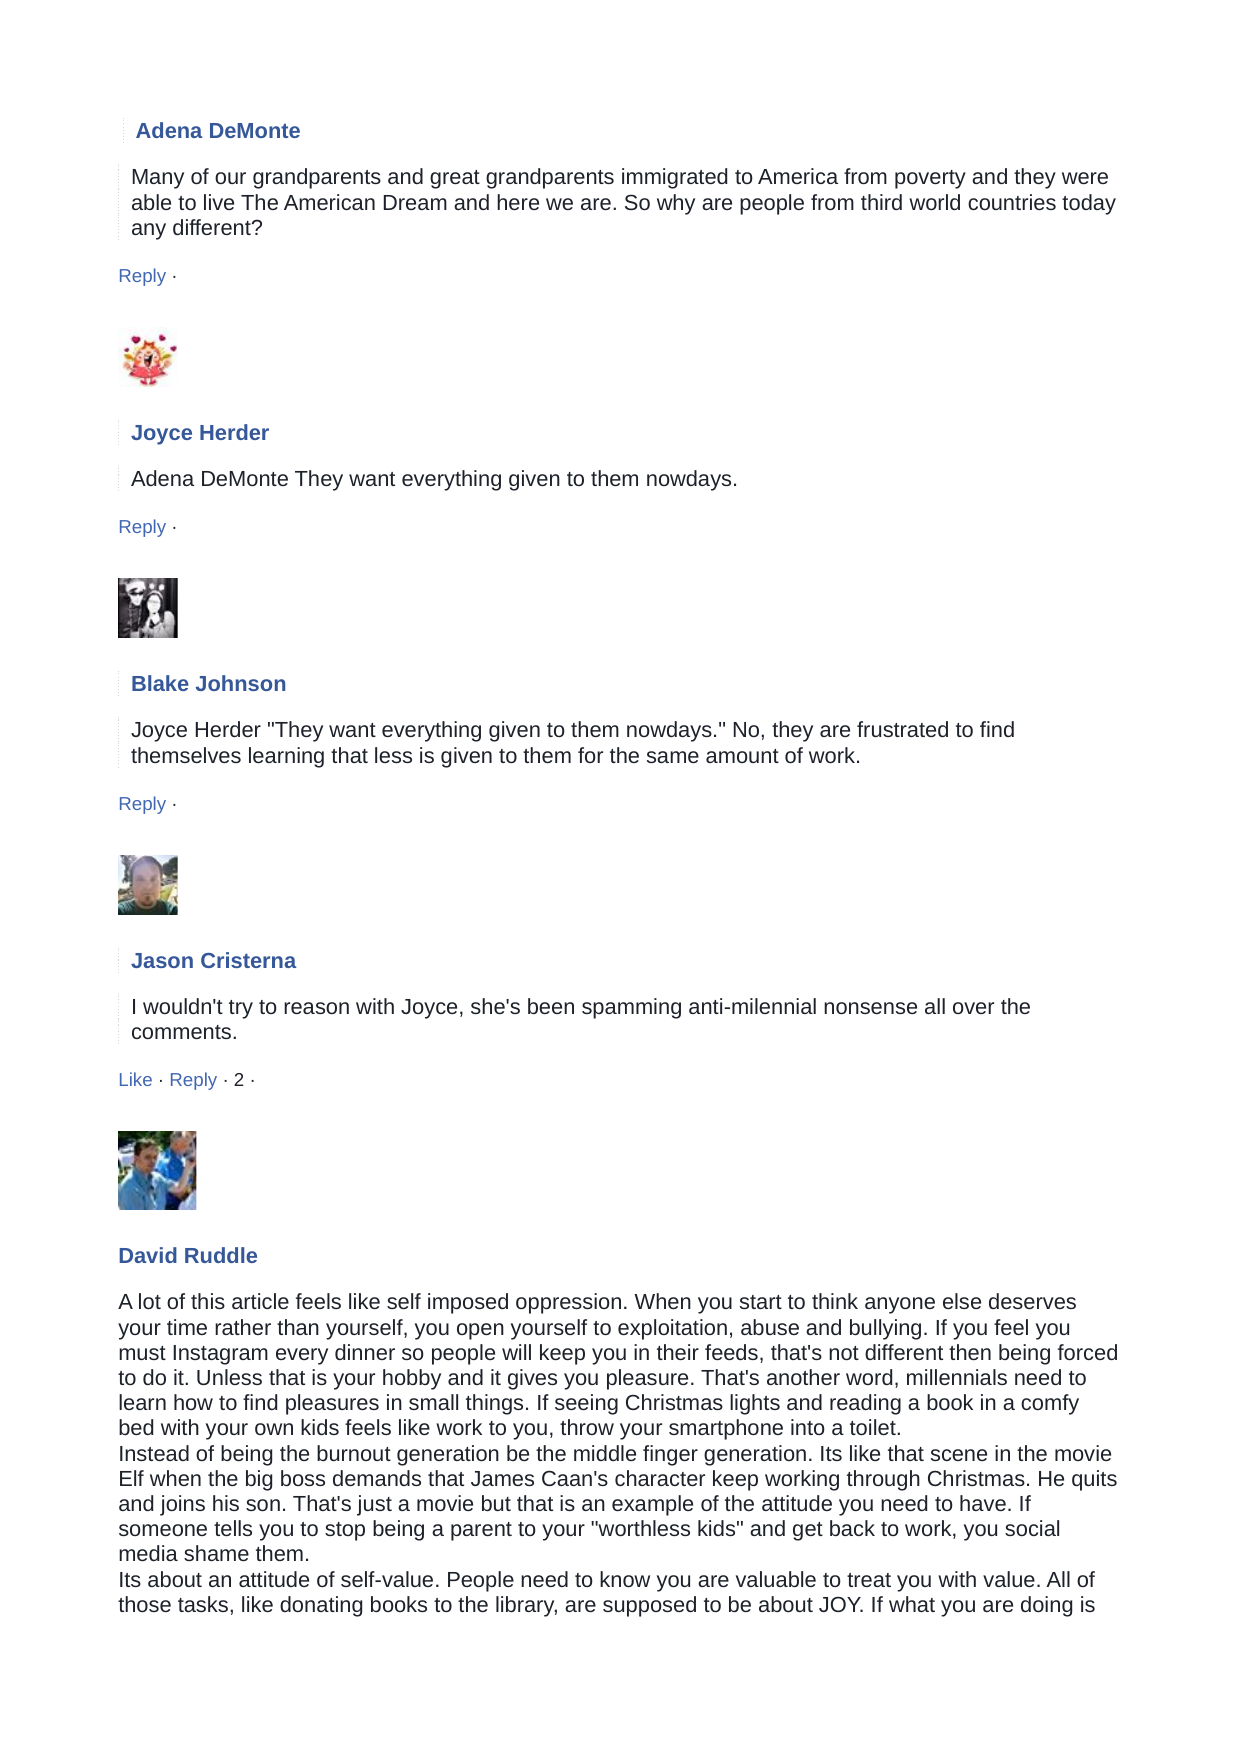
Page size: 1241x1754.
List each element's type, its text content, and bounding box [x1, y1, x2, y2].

text I wouldn't try to reason with Joyce, she's been spamming anti-milennial nonsense all over the comments. [118, 994, 1122, 1044]
text A lot of this article feels like self imposed oppression. When you start to think anyone else deserves your time rather than yourself, you open yourself to exploitation, abuse and bullying. If you feel you must Instagram every dinner so people will keep you in their feeds, that's not different then being forced to do it. Unless that is your hobby and it gives you pleasure. That's another word, millennials need to learn how to find pleasures in small things. If seeing Christmas lights and reading a book in a comfy bed with your own kids feels like work to you, throw your smartphone into a toilet. Instead of being the burnout generation be the middle finger generation. Its like that scene in the movie Elf when the big boss demands that James Caan's character keep working through Christmas. He quits and joins his son. That's just a movie but that is an example of the attitude you need to have. If someone tells you to stop being a parent to your "worthless kids" and get back to work, you social media shame them. Its about an attitude of self-value. People need to know you are valuable to treat you with value. All of those tasks, like donating books to the library, are supposed to be about JOY. If what you are doing is [118, 1289, 1122, 1617]
picture [118, 327, 178, 387]
text Many of our grandparents and great grandparents immigrated to America from poverty and they were able to live The American Dream and here we are. So why are people from third world countries today any different? [118, 164, 1122, 240]
text Blake Johnson [118, 671, 1122, 696]
text Joyce Herder [118, 420, 1122, 445]
text Adena DeMonte [123, 118, 1122, 143]
text Jason Cristerna [118, 948, 1122, 973]
text Joyce Herder "They want everything given to them nowdays." No, they are frustrated to find themselves learning that less is given to them for the same amount of work. [118, 717, 1122, 768]
text Reply · [118, 265, 1122, 286]
picture [118, 855, 178, 915]
picture [118, 578, 178, 638]
text Adena DeMonte They want everything given to them nowdays. [118, 466, 1122, 491]
text David Ruddle [118, 1243, 1122, 1268]
picture [118, 1131, 197, 1210]
text Reply · [118, 516, 1122, 538]
text Like · Reply · 2 · [118, 1069, 1116, 1091]
text Reply · [118, 793, 1122, 814]
